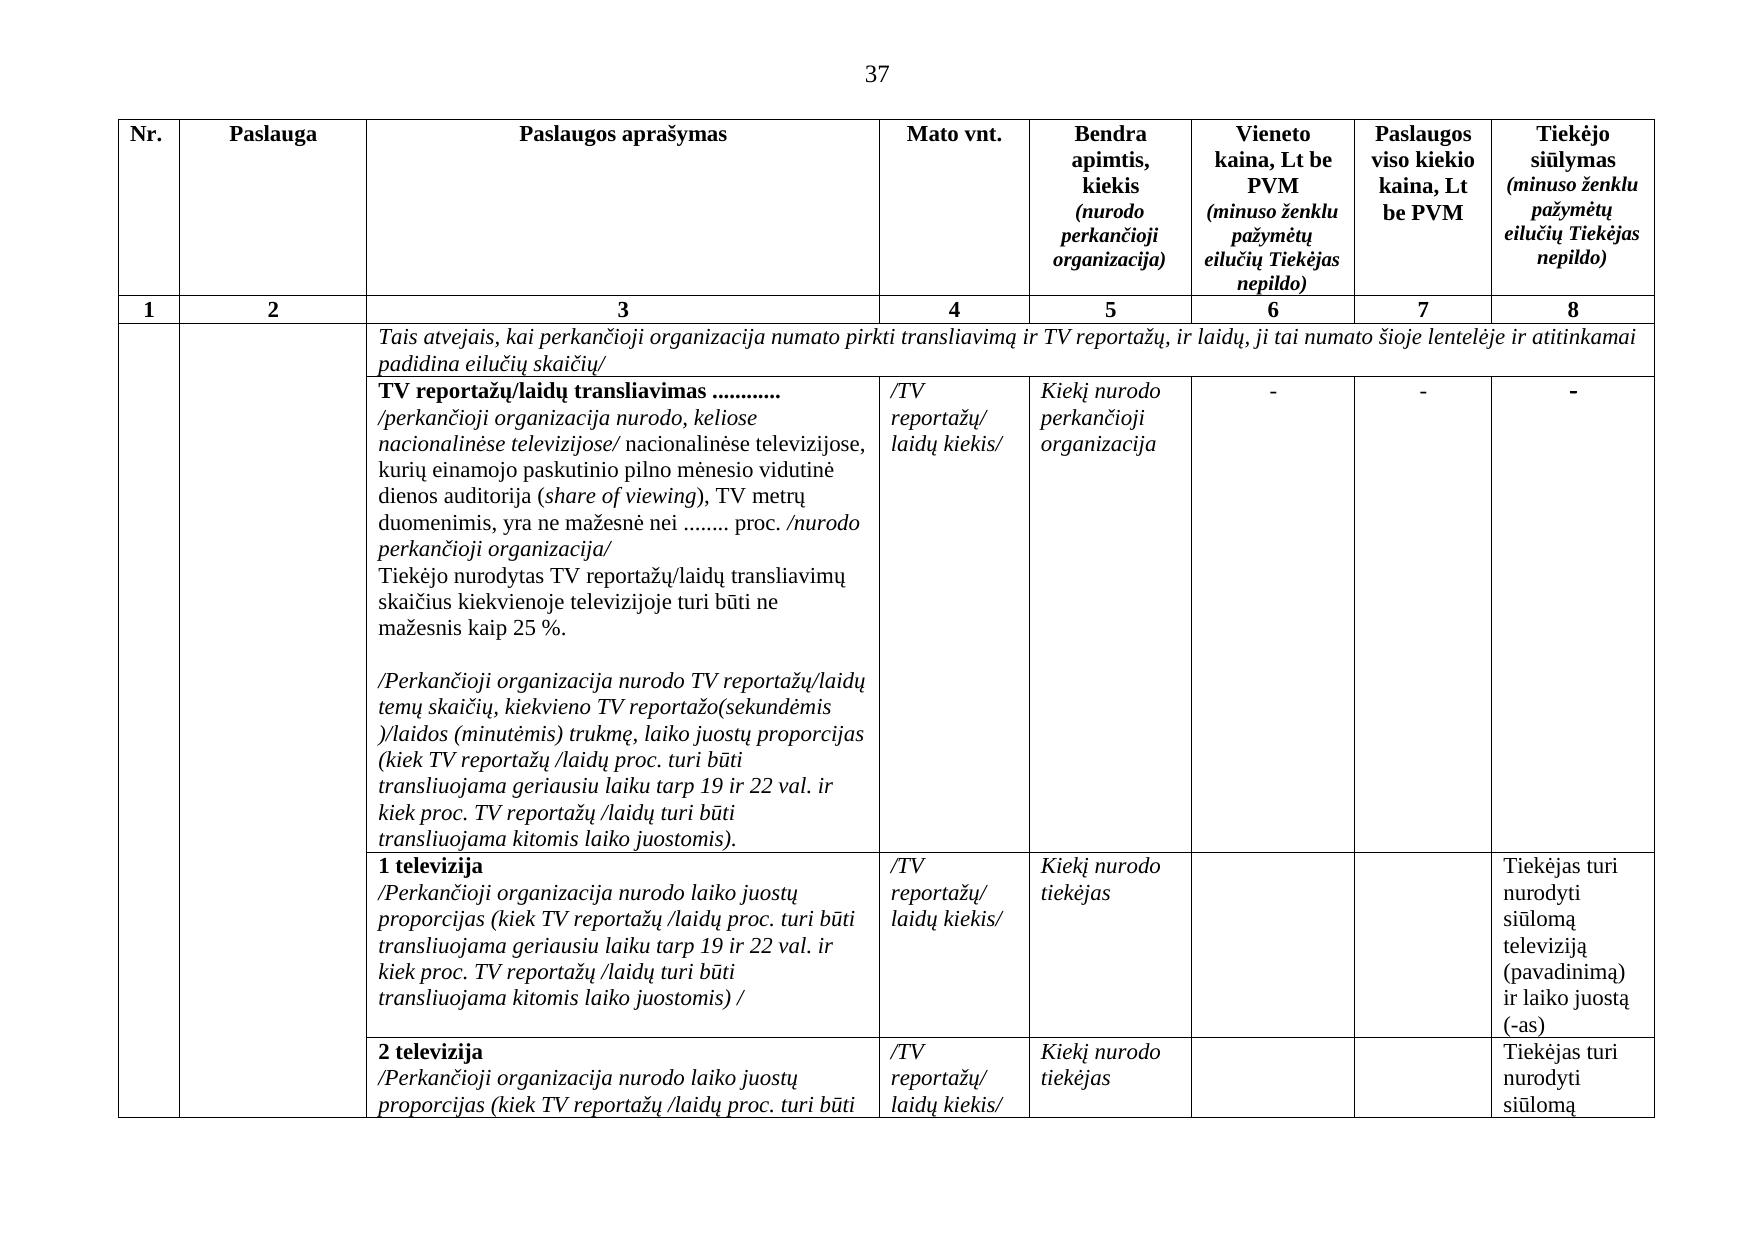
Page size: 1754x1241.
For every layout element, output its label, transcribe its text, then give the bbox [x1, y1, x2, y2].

table_cell Kiekį nurodo tiekėjas [1030, 853, 1191, 1037]
table_cell - [1492, 377, 1654, 852]
table_cell 4 [880, 296, 1029, 322]
table_cell 7 [1355, 296, 1491, 322]
table_cell 8 [1492, 296, 1654, 322]
table_header Bendra apimtis, kiekis (nurodo perkančioji organizacija) [1030, 120, 1191, 295]
table_cell - [1355, 377, 1491, 852]
table_header Tiekėjo siūlymas (minuso ženklu pažymėtų eilučių Tiekėjas nepildo) [1492, 120, 1654, 295]
table_cell /TV reportažų/ laidų kiekis/ [880, 377, 1029, 852]
table_cell 6 [1192, 296, 1354, 322]
table_cell 1 [119, 296, 179, 322]
table_cell [1192, 853, 1354, 1037]
table_cell 5 [1030, 296, 1191, 322]
table_cell - [1192, 377, 1354, 852]
table_cell Kiekį nurodo perkančioji organizacija [1030, 377, 1191, 852]
table_cell [180, 324, 366, 1117]
table_cell Tais atvejais, kai perkančioji organizacija numato pirkti transliavimą ir TV reportažų, ir laidų, ji tai numato šioje lentelėje ir atitinkamai padidina eilučių skaičių/ [367, 324, 1654, 376]
table_cell [1192, 1038, 1354, 1117]
table_header Paslauga [180, 120, 366, 295]
table_cell 3 [367, 296, 879, 322]
table_header Mato vnt. [880, 120, 1029, 295]
table_cell /TV reportažų/ laidų kiekis/ [880, 853, 1029, 1037]
table_cell 2 televizija /Perkančioji organizacija nurodo laiko juostų proporcijas (kiek TV reportažų /laidų proc. turi būti [367, 1038, 879, 1117]
table_cell /TV reportažų/ laidų kiekis/ [880, 1038, 1029, 1117]
table_cell [1355, 853, 1491, 1037]
table_header Paslaugos aprašymas [367, 120, 879, 295]
table_cell Tiekėjas turi nurodyti siūlomą [1492, 1038, 1654, 1117]
table_cell [119, 324, 179, 1117]
table_cell 1 televizija /Perkančioji organizacija nurodo laiko juostų proporcijas (kiek TV reportažų /laidų proc. turi būti transliuojama geriausiu laiku tarp 19 ir 22 val. ir kiek proc. TV reportažų /laidų turi būti transliuojama kitomis laiko juostomis) / [367, 853, 879, 1037]
table_cell [1355, 1038, 1491, 1117]
table_header Paslaugos viso kiekio kaina, Lt be PVM [1355, 120, 1491, 295]
table_cell Tiekėjas turi nurodyti siūlomą televiziją (pavadinimą) ir laiko juostą (-as) [1492, 853, 1654, 1037]
table_header Vieneto kaina, Lt be PVM (minuso ženklu pažymėtų eilučių Tiekėjas nepildo) [1192, 120, 1354, 295]
table_header Nr. [119, 120, 179, 295]
table_cell 2 [180, 296, 366, 322]
table_cell Kiekį nurodo tiekėjas [1030, 1038, 1191, 1117]
table_cell TV reportažų/laidų transliavimas ............ /perkančioji organizacija nurodo, keliose nacionalinėse televizijose/ nacionalinėse televizijose, kurių einamojo paskutinio pilno mėnesio vidutinė dienos auditorija (share of viewing), TV metrų duomenimis, yra ne mažesnė nei ........ proc. /nurodo perkančioji organizacija/ Tiekėjo nurodytas TV reportažų/laidų transliavimų skaičius kiekvienoje televizijoje turi būti ne mažesnis kaip 25 %. /Perkančioji organizacija nurodo TV reportažų/laidų temų skaičių, kiekvieno TV reportažo(sekundėmis )/laidos (minutėmis) trukmę, laiko juostų proporcijas (kiek TV reportažų /laidų proc. turi būti transliuojama geriausiu laiku tarp 19 ir 22 val. ir kiek proc. TV reportažų /laidų turi būti transliuojama kitomis laiko juostomis). [367, 377, 879, 852]
